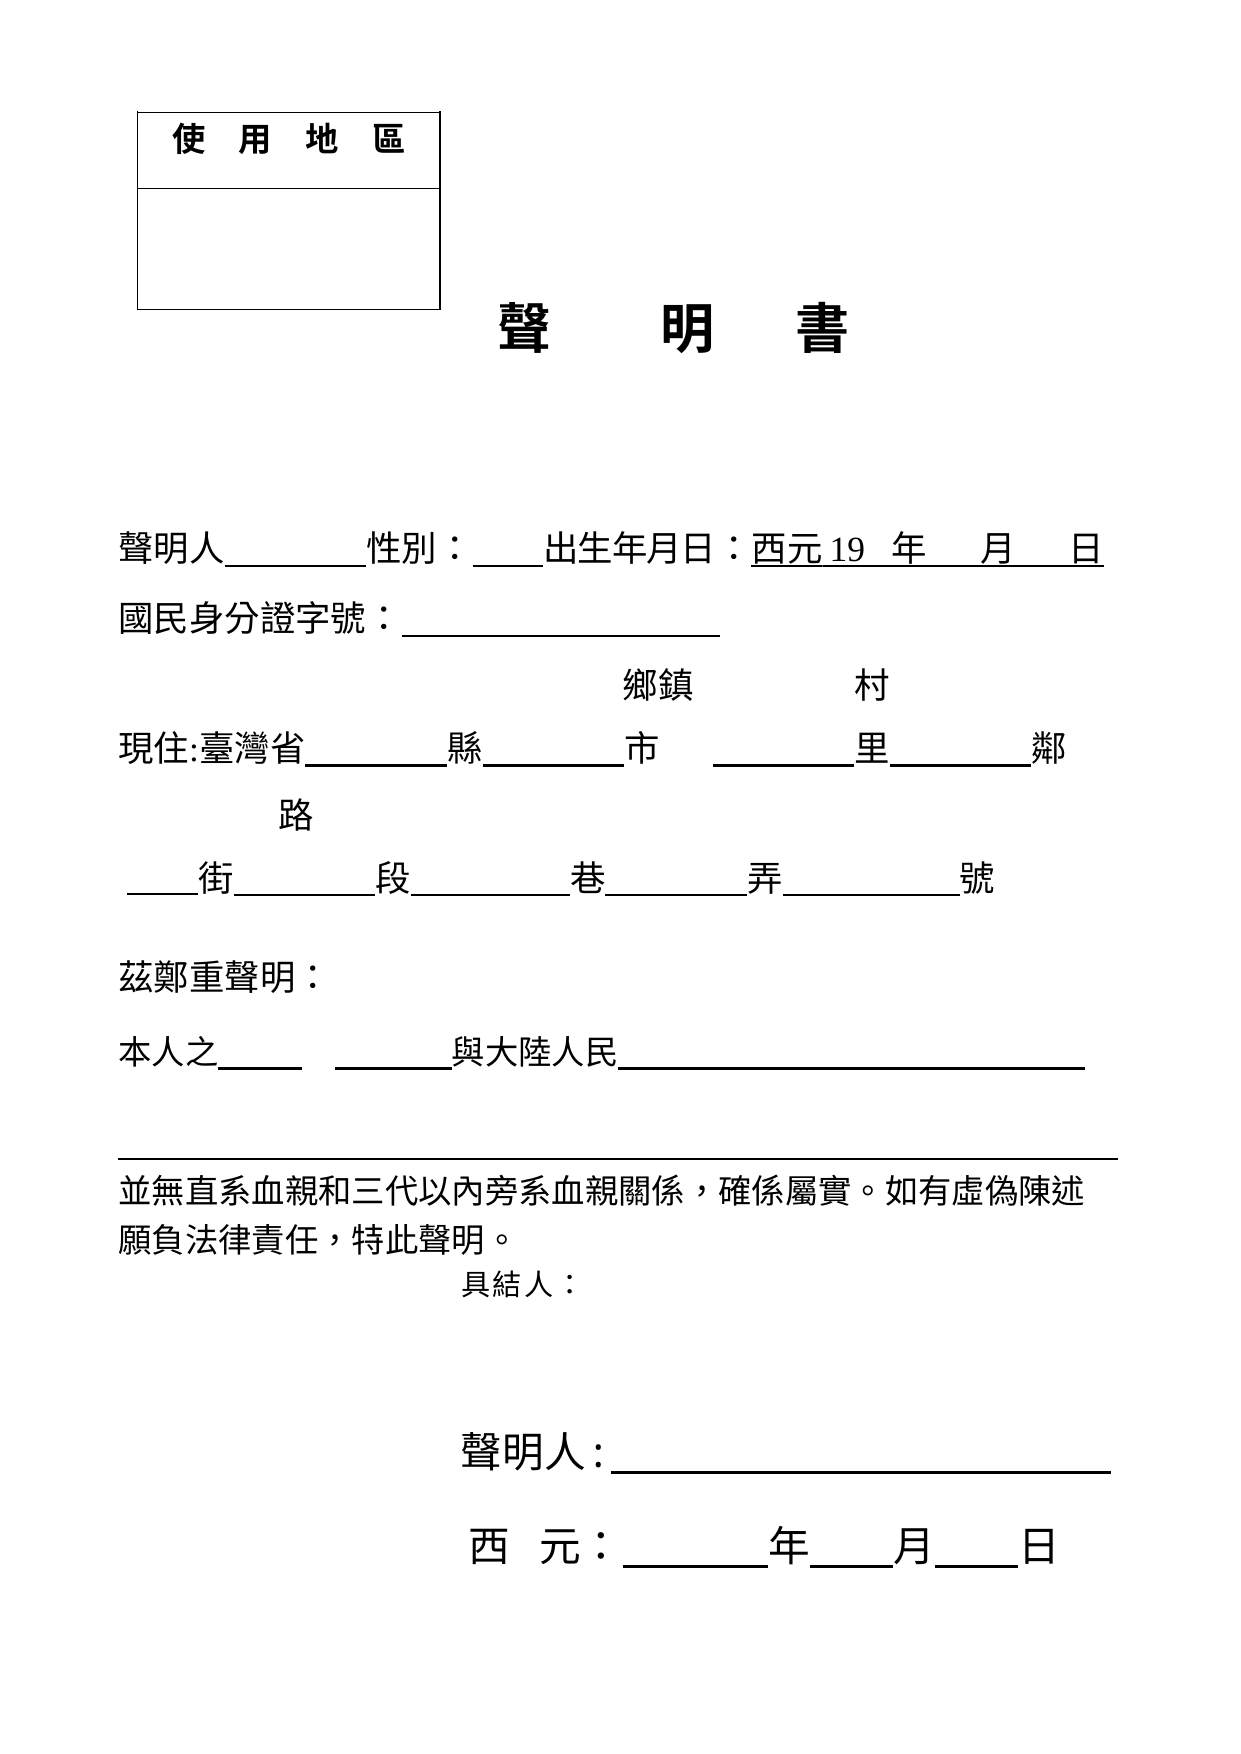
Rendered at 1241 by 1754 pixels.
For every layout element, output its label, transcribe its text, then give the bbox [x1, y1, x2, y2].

text 聲 明 書 [118, 252, 1122, 377]
text 街 段 巷 弄 號 [118, 850, 1122, 901]
text 國民身分證字號： [118, 591, 1122, 642]
text 村 [854, 658, 891, 709]
text 聲明人: [118, 1419, 1122, 1480]
text 茲鄭重聲明： [118, 949, 1122, 1001]
text 鄉鎮 [623, 658, 698, 709]
text 現住:臺灣省 縣 市 里 鄰 [118, 720, 1122, 772]
text 具結人： [118, 1262, 1122, 1304]
text 本人之 與大陸人民 [118, 1026, 1122, 1074]
text 並無直系血親和三代以內旁系血親關係，確係屬實。如有虛偽陳述 [118, 1165, 1122, 1213]
text 使 用 地 區 [138, 113, 439, 161]
text 願負法律責任，特此聲明。 [118, 1213, 1122, 1262]
text 西 元： 年 月 日 [118, 1513, 1122, 1574]
text 路 [278, 788, 319, 839]
text 聲明人 性別： 出生年月日：西元19 年 月 日 [118, 521, 1122, 572]
